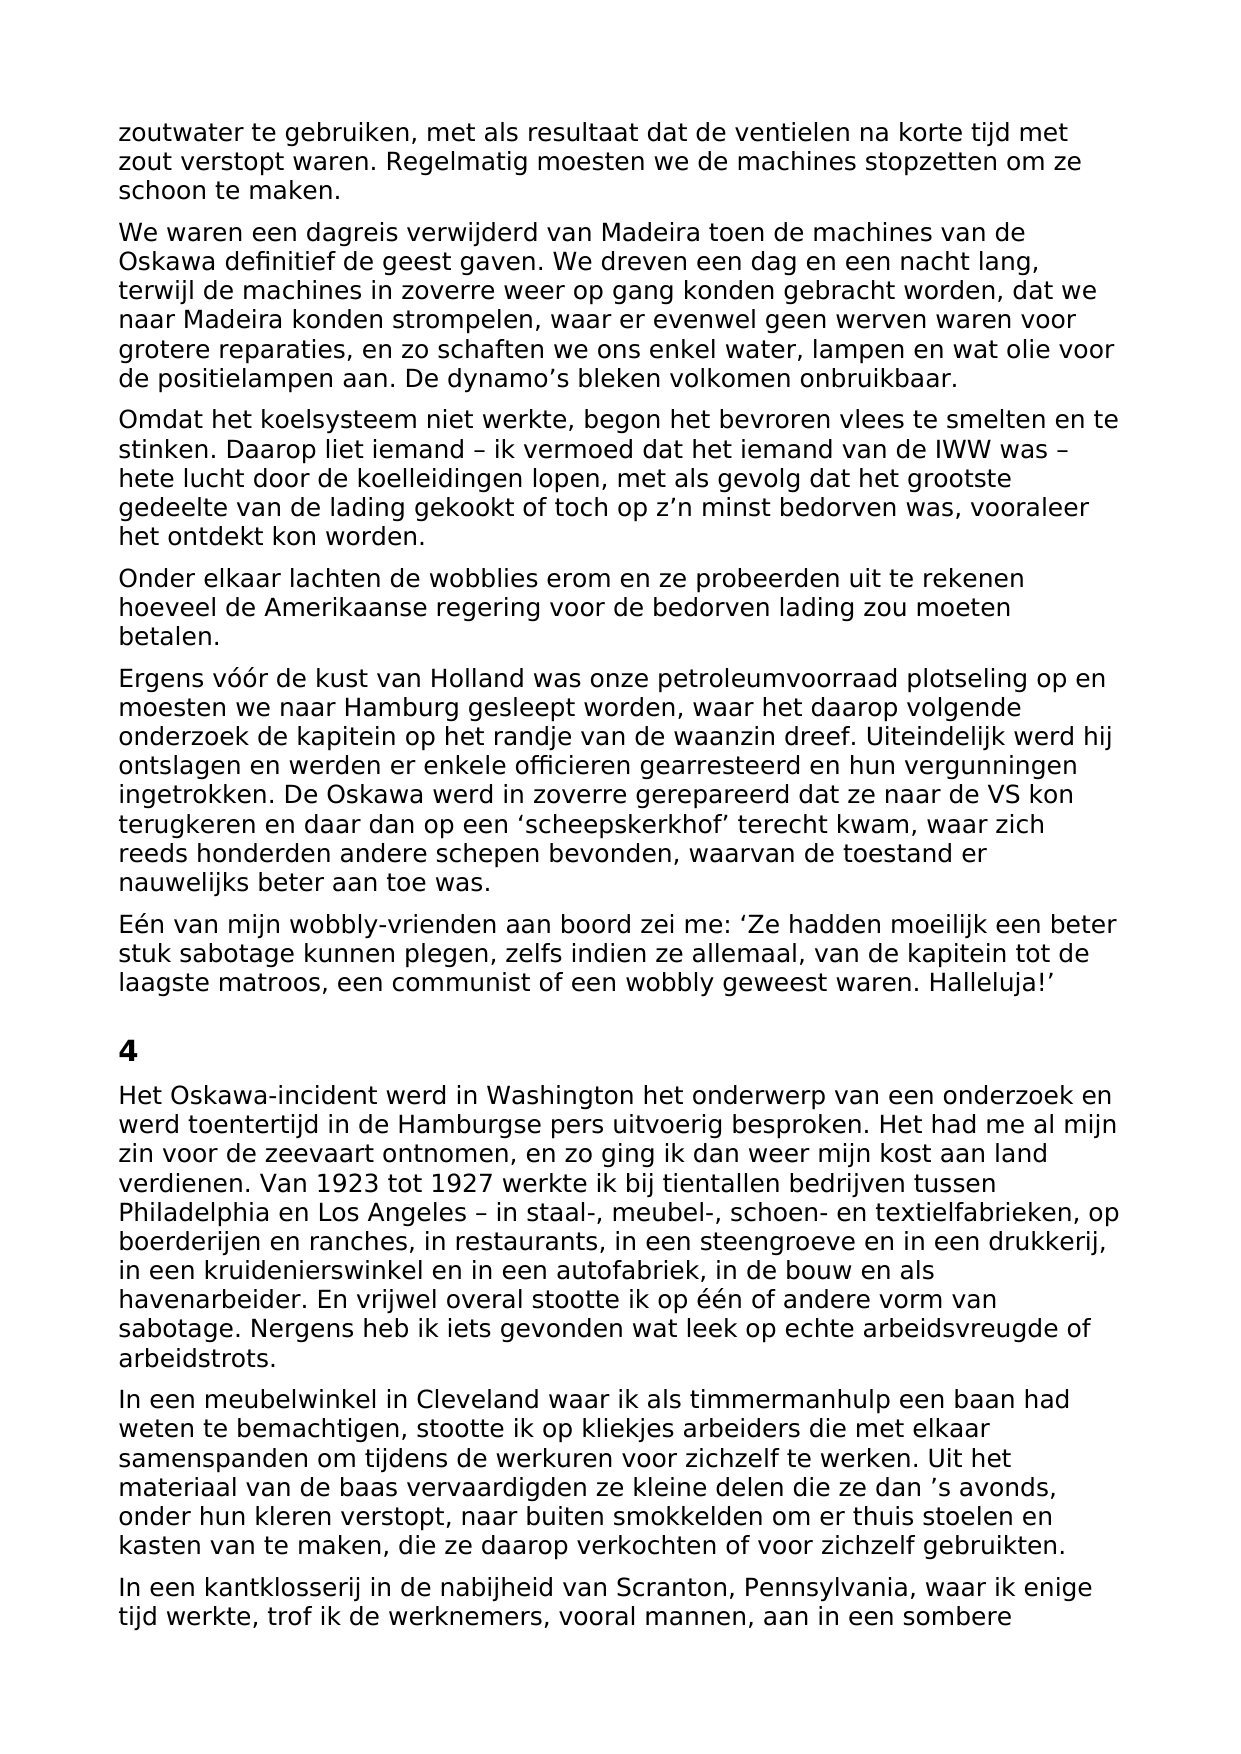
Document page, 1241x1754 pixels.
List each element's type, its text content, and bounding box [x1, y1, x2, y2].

subtitle 4 [118, 1035, 1122, 1069]
text Ergens vóór de kust van Holland was onze petroleumvoorraad plotseling op en moesten we naar Hamburg gesleept worden, waar het daarop volgende onderzoek de kapitein op het randje van de waanzin dreef. Uiteindelijk werd hij ontslagen en werden er enkele officieren gearresteerd en hun vergunningen ingetrokken. De Oskawa werd in zoverre gerepareerd dat ze naar de VS kon terugkeren en daar dan op een ‘scheepskerkhof’ terecht kwam, waar zich reeds honderden andere schepen bevonden, waarvan de toestand er nauwelijks beter aan toe was. [118, 664, 1122, 897]
text In een kantklosserij in de nabijheid van Scranton, Pennsylvania, waar ik enige tijd werkte, trof ik de werknemers, vooral mannen, aan in een sombere [118, 1573, 1122, 1631]
text Het Oskawa-incident werd in Washington het onderwerp van een onderzoek en werd toentertijd in de Hamburgse pers uitvoerig besproken. Het had me al mijn zin voor de zeevaart ontnomen, en zo ging ik dan weer mijn kost aan land verdienen. Van 1923 tot 1927 werkte ik bij tientallen bedrijven tussen Philadelphia en Los Angeles – in staal-, meubel-, schoen- en textielfabrieken, op boerderijen en ranches, in restaurants, in een steengroeve en in een drukkerij, in een kruidenierswinkel en in een autofabriek, in de bouw en als havenarbeider. En vrijwel overal stootte ik op één of andere vorm van sabotage. Nergens heb ik iets gevonden wat leek op echte arbeidsvreugde of arbeidstrots. [118, 1081, 1122, 1373]
text Eén van mijn wobbly-vrienden aan boord zei me: ‘Ze hadden moeilijk een beter stuk sabotage kunnen plegen, zelfs indien ze allemaal, van de kapitein tot de laagste matroos, een communist of een wobbly geweest waren. Halleluja!’ [118, 910, 1122, 997]
text In een meubelwinkel in Cleveland waar ik als timmermanhulp een baan had weten te bemachtigen, stootte ik op kliekjes arbeiders die met elkaar samenspanden om tijdens de werkuren voor zichzelf te werken. Uit het materiaal van de baas vervaardigden ze kleine delen die ze dan ’s avonds, onder hun kleren verstopt, naar buiten smokkelden om er thuis stoelen en kasten van te maken, die ze daarop verkochten of voor zichzelf gebruikten. [118, 1385, 1122, 1560]
text Onder elkaar lachten de wobblies erom en ze probeerden uit te rekenen hoeveel de Amerikaanse regering voor de bedorven lading zou moeten betalen. [118, 564, 1122, 651]
text Omdat het koelsysteem niet werkte, begon het bevroren vlees te smelten en te stinken. Daarop liet iemand – ik vermoed dat het iemand van de IWW was – hete lucht door de koelleidingen lopen, met als gevolg dat het grootste gedeelte van de lading gekookt of toch op z’n minst bedorven was, vooraleer het ontdekt kon worden. [118, 406, 1122, 551]
text zoutwater te gebruiken, met als resultaat dat de ventielen na korte tijd met zout verstopt waren. Regelmatig moesten we de machines stopzetten om ze schoon te maken. [118, 118, 1122, 206]
text We waren een dagreis verwijderd van Madeira toen de machines van de Oskawa definitief de geest gaven. We dreven een dag en een nacht lang, terwijl de machines in zoverre weer op gang konden gebracht worden, dat we naar Madeira konden strompelen, waar er evenwel geen werven waren voor grotere reparaties, en zo schaften we ons enkel water, lampen en wat olie voor de positielampen aan. De dynamo’s bleken volkomen onbruikbaar. [118, 218, 1122, 393]
